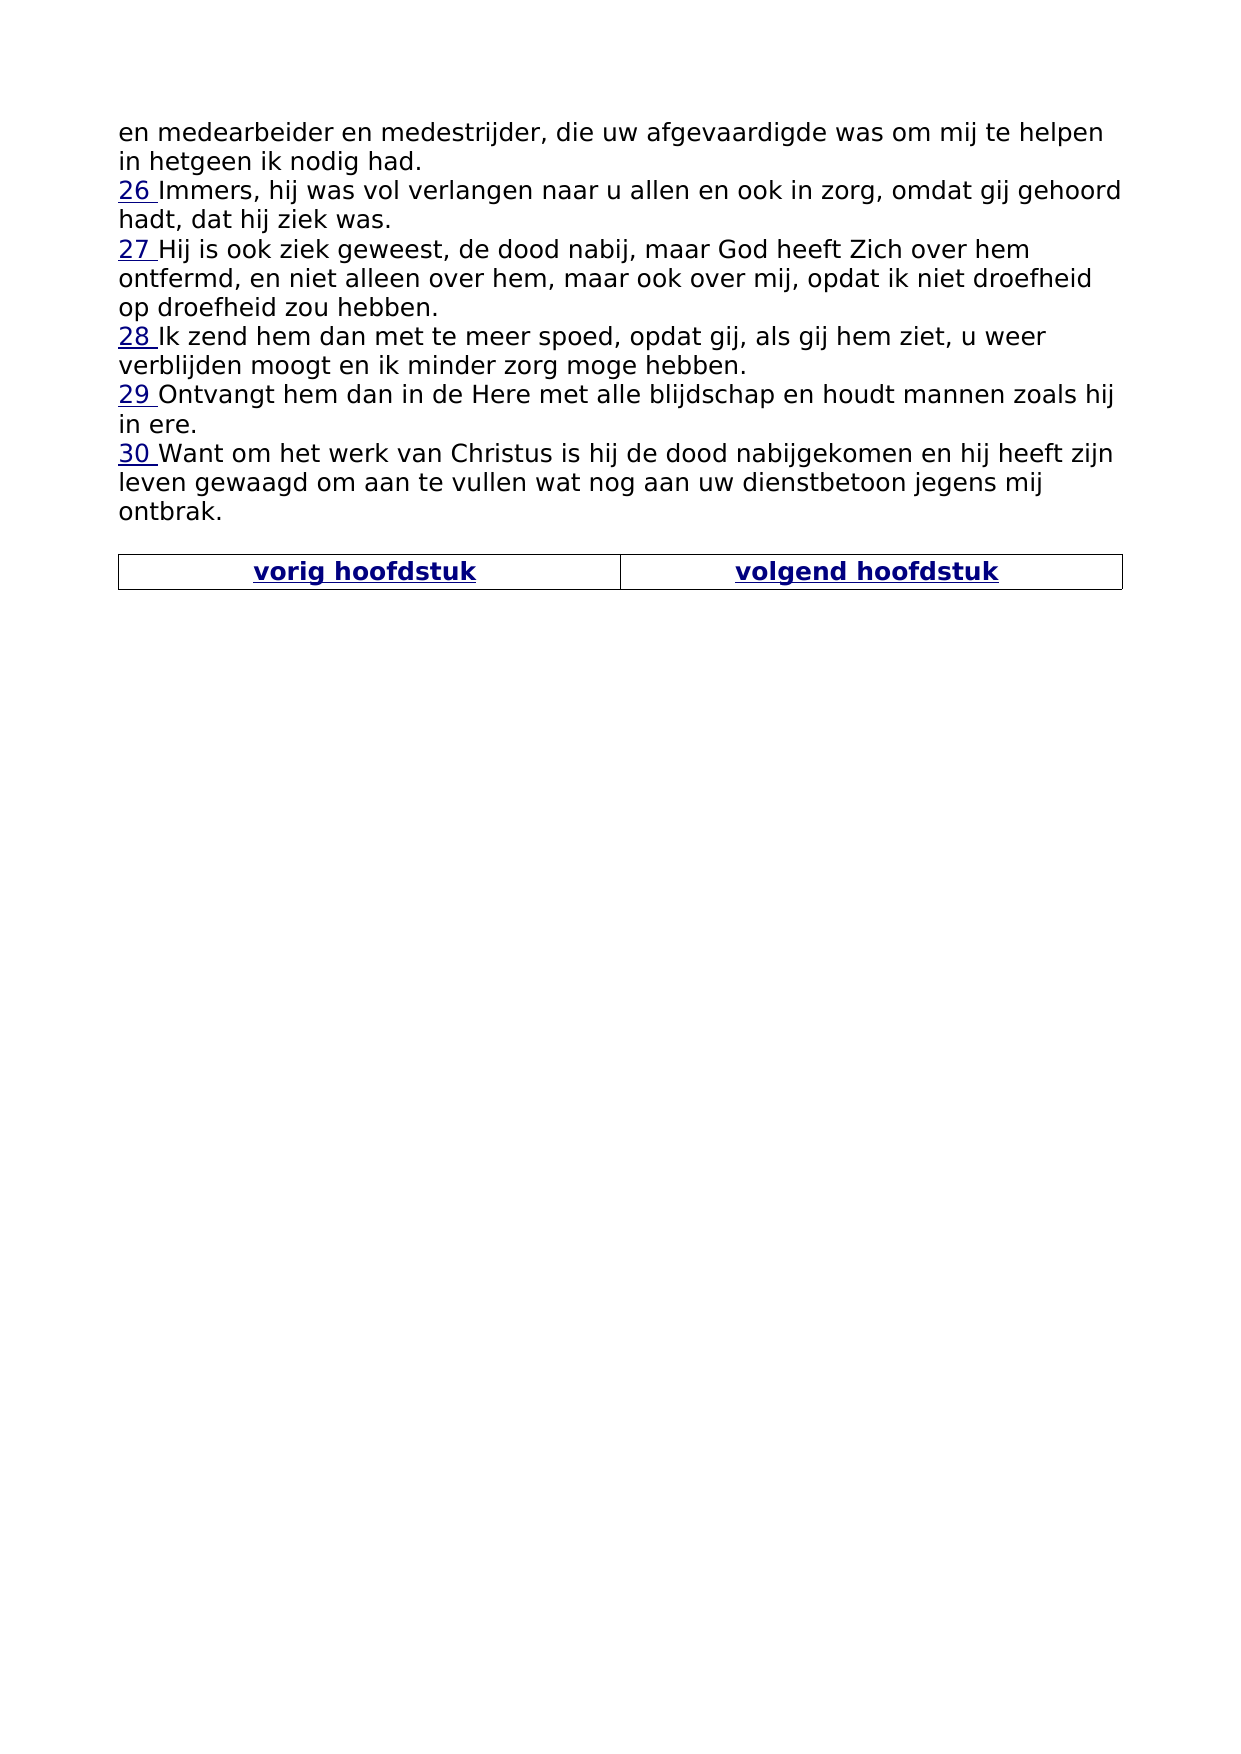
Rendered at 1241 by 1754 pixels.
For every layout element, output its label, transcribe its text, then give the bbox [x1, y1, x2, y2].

table_header volgend hoofdstuk [621, 555, 1122, 589]
table_header vorig hoofdstuk [119, 555, 620, 589]
text en medearbeider en medestrijder, die uw afgevaardigde was om mij te helpen in hetgeen ik nodig had. 26 Immers, hij was vol verlangen naar u allen en ook in zorg, omdat gij gehoord hadt, dat hij ziek was. 27 Hij is ook ziek geweest, de dood nabij, maar God heeft Zich over hem ontfermd, en niet alleen over hem, maar ook over mij, opdat ik niet droefheid op droefheid zou hebben. 28 Ik zend hem dan met te meer spoed, opdat gij, als gij hem ziet, u weer verblijden moogt en ik minder zorg moge hebben. 29 Ontvangt hem dan in de Here met alle blijdschap en houdt mannen zoals hij in ere. 30 Want om het werk van Christus is hij de dood nabijgekomen en hij heeft zijn leven gewaagd om aan te vullen wat nog aan uw dienstbetoon jegens mij ontbrak. [118, 118, 1122, 526]
